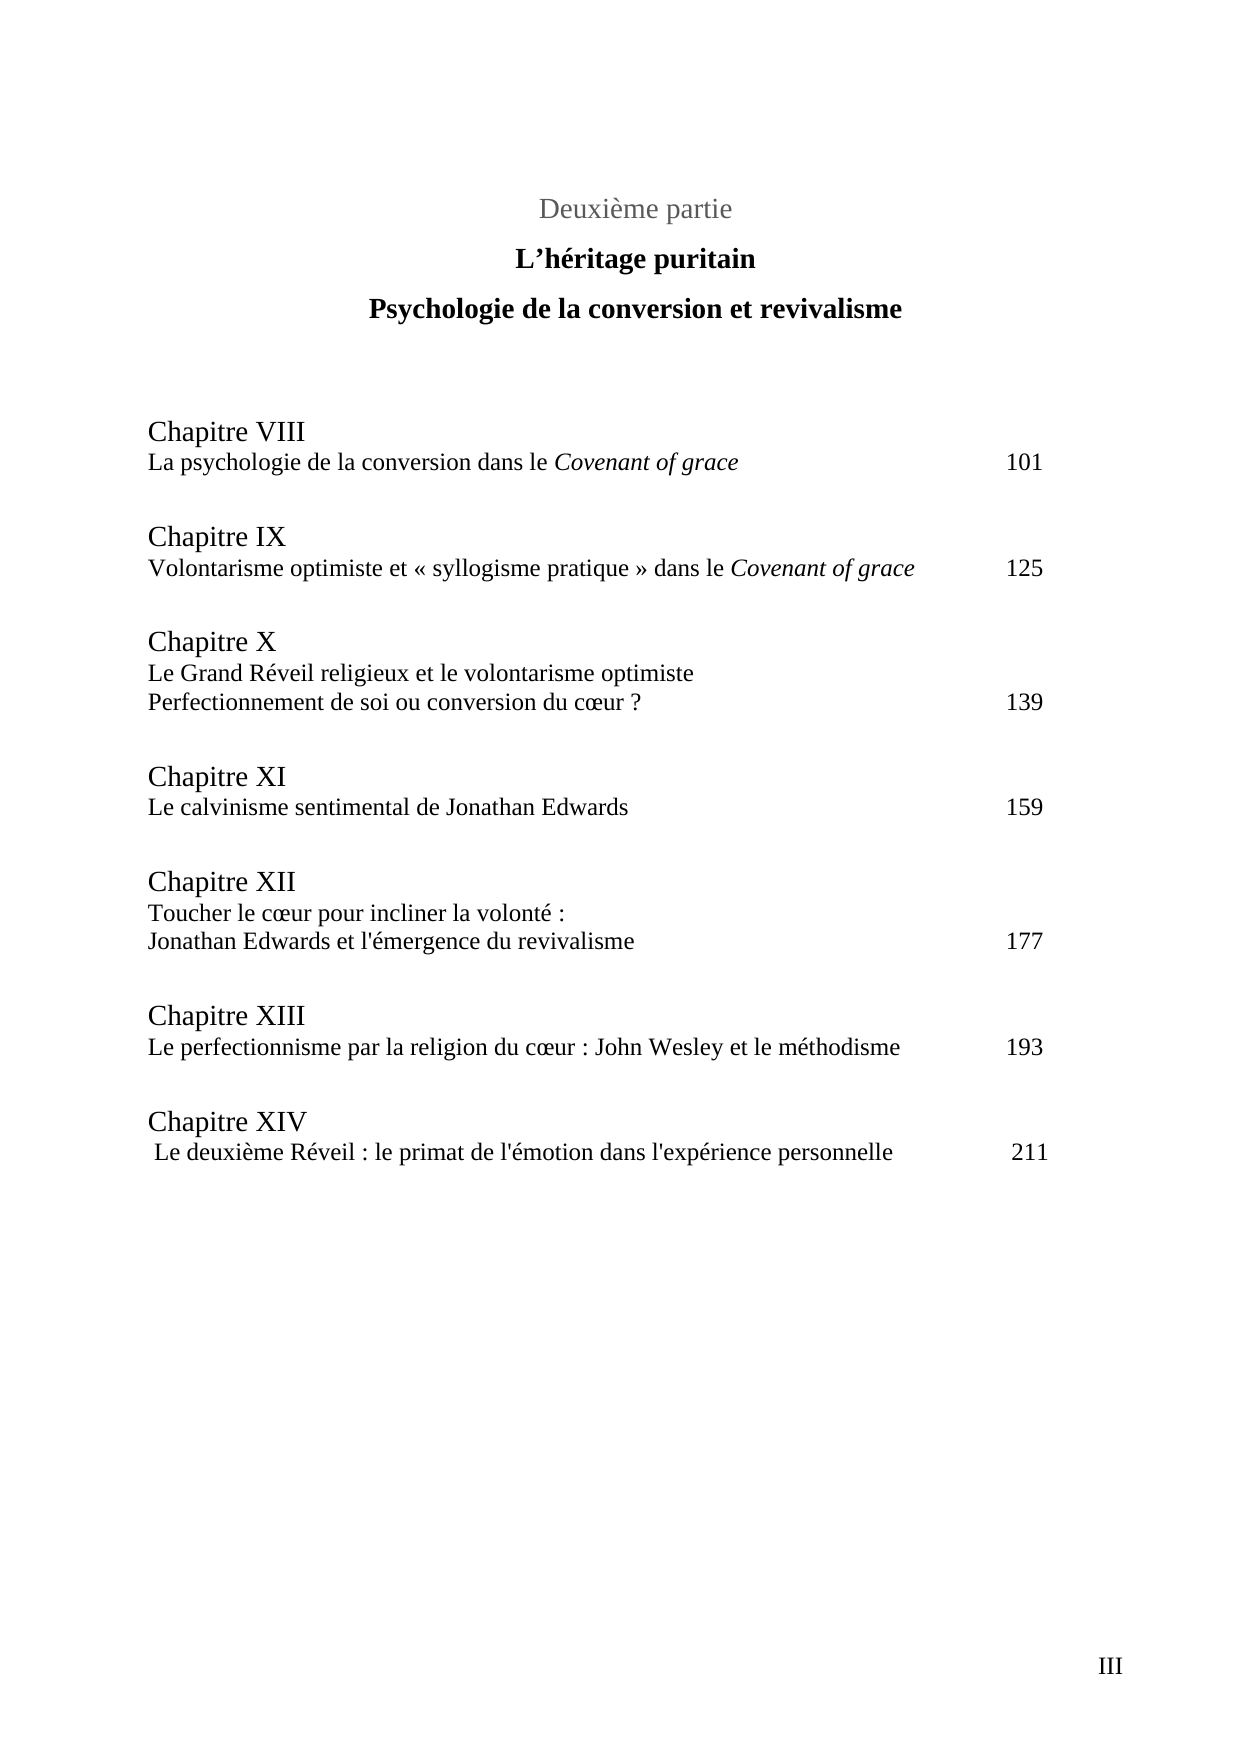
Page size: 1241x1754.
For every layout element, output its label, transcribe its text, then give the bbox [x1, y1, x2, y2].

text Jonathan Edwards et l'émergence du revivalisme 177 [148, 926, 1123, 955]
text Chapitre VIII [148, 414, 1123, 447]
text Perfectionnement de soi ou conversion du cœur ? 139 [148, 687, 1123, 716]
text Toucher le cœur pour incliner la volonté : [148, 898, 1123, 926]
text Chapitre XII [148, 864, 1123, 898]
text Chapitre XI [148, 759, 1123, 792]
text Psychologie de la conversion et revivalisme [148, 291, 1123, 325]
text L’héritage puritain [148, 241, 1123, 275]
text Volontarisme optimiste et « syllogisme pratique » dans le Covenant of grace 125 [148, 553, 1123, 581]
text Le perfectionnisme par la religion du cœur : John Wesley et le méthodisme 193 [148, 1032, 1123, 1061]
text Le calvinisme sentimental de Jonathan Edwards 159 [148, 792, 1123, 821]
text Chapitre XIII [148, 998, 1123, 1032]
text Le Grand Réveil religieux et le volontarisme optimiste [148, 658, 1123, 687]
text La psychologie de la conversion dans le Covenant of grace 101 [148, 447, 1123, 476]
text Chapitre IX [148, 519, 1123, 553]
text Chapitre XIV [148, 1104, 1123, 1137]
text Deuxième partie [148, 191, 1123, 224]
text Chapitre X [148, 624, 1123, 658]
text Le deuxième Réveil : le primat de l'émotion dans l'expérience personnelle 211 [148, 1137, 1123, 1166]
